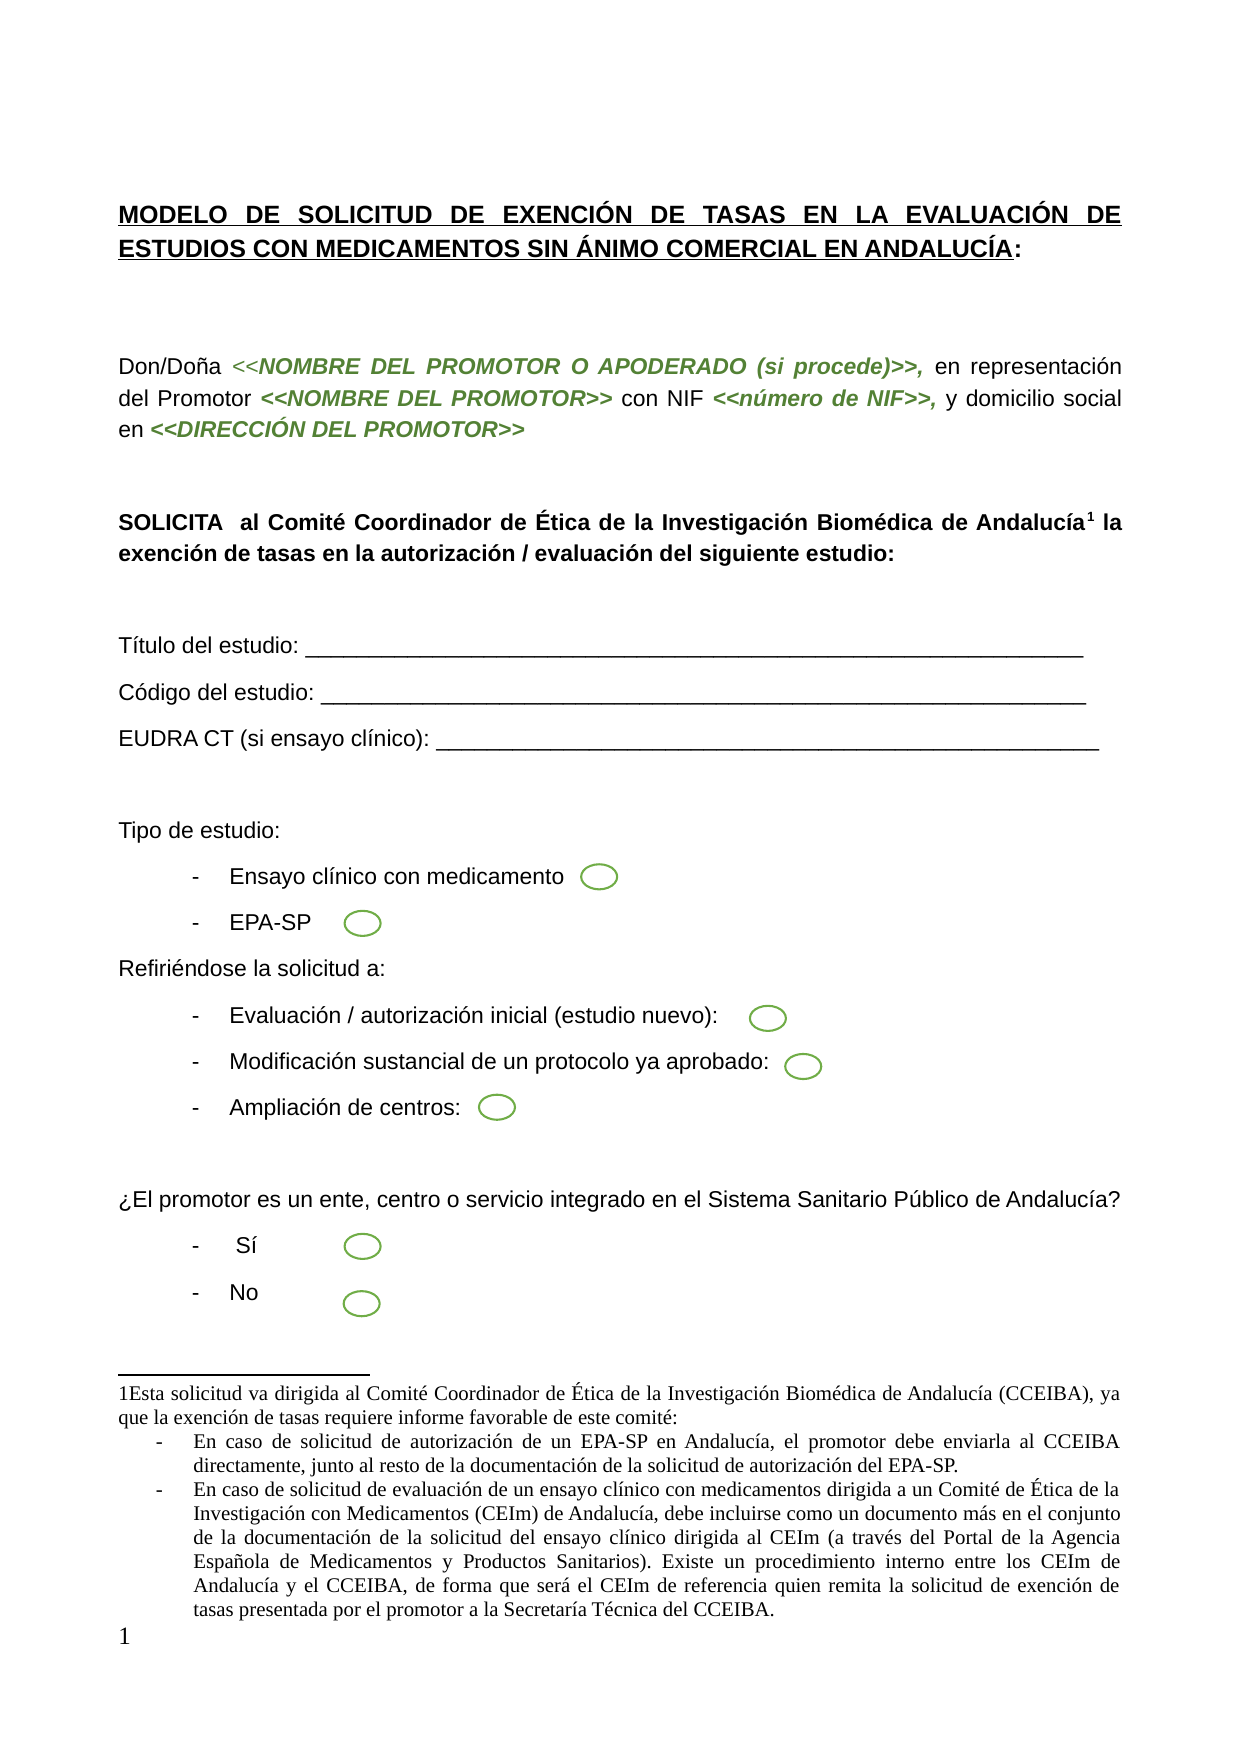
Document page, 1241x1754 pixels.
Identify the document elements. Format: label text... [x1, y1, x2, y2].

text EUDRA CT (si ensayo clínico): ­­­­­­­­­­­­­­­­­­­­­____________________________________________________ [118, 725, 1122, 751]
text Título del estudio: _____________________________________________________________ [118, 632, 1122, 659]
list En caso de solicitud de autorización de un EPA-SP en Andalucía, el promotor debe enviarla al CCEIBA directamente, junto al resto de la documentación de la solicitud de autorización del EPA-SP. [156, 1429, 1122, 1477]
text ¿El promotor es un ente, centro o servicio integrado en el Sistema Sanitario Público de Andalucía? [118, 1186, 1122, 1212]
list En caso de solicitud de evaluación de un ensayo clínico con medicamentos dirigida a un Comité de Ética de la Investigación con Medicamentos (CEIm) de Andalucía, debe incluirse como un documento más en el conjunto de la documentación de la solicitud del ensayo clínico dirigida al CEIm (a través del Portal de la Agencia Española de Medicamentos y Productos Sanitarios). Existe un procedimiento interno entre los CEIm de Andalucía y el CCEIBA, de forma que será el CEIm de referencia quien remita la solicitud de exención de tasas presentada por el promotor a la Secretaría Técnica del CCEIBA. [156, 1477, 1122, 1621]
text Refiriéndose la solicitud a: [118, 955, 1122, 982]
list Modificación sustancial de un protocolo ya aprobado: [192, 1048, 1122, 1074]
list Evaluación / autorización inicial (estudio nuevo): [192, 1002, 1122, 1028]
list [365, 1232, 1122, 1259]
text MODELO DE SOLICITUD DE EXENCIÓN DE TASAS EN LA EVALUACIÓN DE [118, 199, 1122, 225]
list EPA-SP [192, 909, 360, 936]
text ESTUDIOS CON MEDICAMENTOS SIN ÁNIMO COMERCIAL EN ANDALUCÍA: [118, 226, 1122, 263]
list Sí [192, 1232, 360, 1259]
text SOLICITA al Comité Coordinador de Ética de la Investigación Biomédica de Andalucía la exención de tasas en la autorización / evaluación del siguiente estudio: [118, 508, 1122, 566]
text Código del estudio: ­­­­­­­­­­­­____________________________________________________________ [118, 678, 1122, 705]
list [606, 863, 1122, 889]
list Ampliación de centros: [192, 1094, 488, 1120]
list No [192, 1278, 1122, 1305]
text Don/Doña <<NOMBRE DEL PROMOTOR O APODERADO (si procede)>>, en representación del Promotor <<NOMBRE DEL PROMOTOR>> con NIF <<número de NIF>>, y domicilio social en <<DIRECCIÓN DEL PROMOTOR>> [118, 353, 1122, 443]
list Ensayo clínico con medicamento [192, 863, 593, 889]
list [506, 1094, 1122, 1120]
text Esta solicitud va dirigida al Comité Coordinador de Ética de la Investigación Biomédica de Andalucía (CCEIBA), ya que la exención de tasas requiere informe favorable de este comité: [118, 1381, 1122, 1429]
text Tipo de estudio: [118, 817, 1122, 843]
list [366, 909, 1122, 936]
